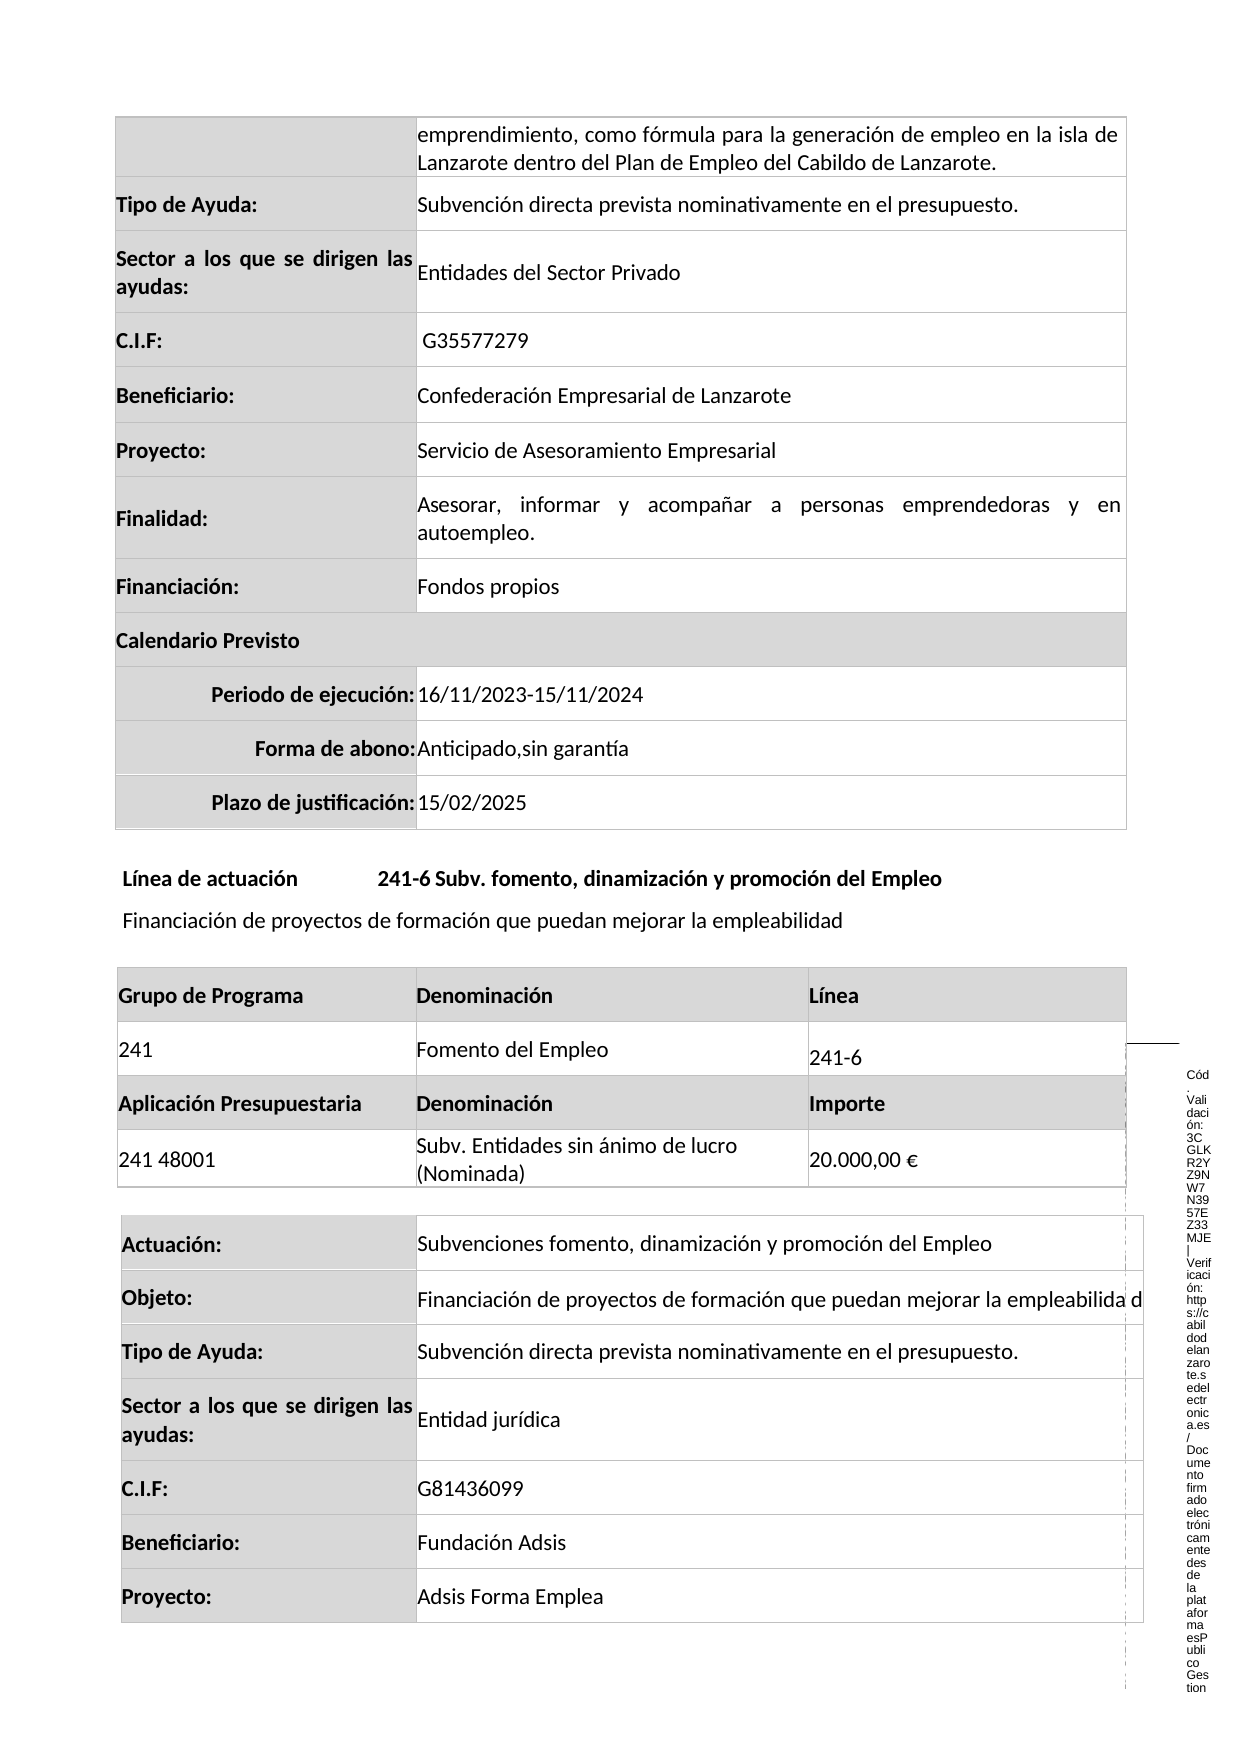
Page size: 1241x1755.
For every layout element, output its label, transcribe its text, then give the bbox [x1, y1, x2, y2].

table_cell Fondos propios [417, 559, 1126, 612]
table_cell Asesorar, informar y acompañar a personas emprendedoras y en autoempleo. [417, 477, 1126, 558]
table_header Actuación: [122, 1215, 416, 1269]
table_cell Importe [809, 1076, 1125, 1129]
table_cell Periodo de ejecución: [116, 667, 416, 720]
table_cell Servicio de Asesoramiento Empresarial [417, 423, 1126, 476]
table_cell Finalidad: [116, 477, 416, 558]
text d [1131, 1285, 1143, 1313]
table_cell Anticipado,sin garantía [417, 721, 1126, 774]
table_cell Proyecto: [116, 423, 416, 476]
table_cell Sector a los que se dirigen las ayudas: [116, 231, 416, 312]
table_cell Entidades del Sector Privado [417, 231, 1126, 312]
table_cell Plazo de justificación: [116, 776, 416, 828]
table_cell Fomento del Empleo [417, 1022, 808, 1075]
text [1144, 1285, 1184, 1313]
table_cell Denominación [417, 1076, 808, 1129]
table_header Línea [809, 968, 1126, 1021]
table_cell G35577279 [417, 313, 1126, 366]
table_cell Subvención directa prevista nominativamente en el presupuesto. [417, 1325, 1125, 1378]
table_cell Beneficiario: [116, 367, 416, 422]
text Línea de actuación 241-6 Subv. fomento, dinamización y promoción del Empleo [122, 864, 1122, 892]
table_cell 241-6 [809, 1022, 1126, 1075]
table_cell Calendario Previsto [116, 613, 1126, 666]
table_cell Forma de abono: [116, 721, 416, 774]
table_cell Fundación Adsis [417, 1515, 1125, 1568]
table_cell 241 [118, 1022, 416, 1075]
text Cód. Validación: 3CGLKR2YZ9NW7N3957EZ33MJE | Verificación: https://cabildodelanzarote.sedelectronica.es/ Documento firmado electrónicamente desde la plataforma esPublico Gestiona | Página 25 de 54 [1186, 1069, 1212, 1692]
table_cell Financiación de proyectos de formación que puedan mejorar la empleabilida [417, 1271, 1125, 1323]
table_cell Beneficiario: [122, 1515, 416, 1568]
table_cell C.I.F: [122, 1461, 416, 1514]
table_header emprendimiento, como fórmula para la generación de empleo en la isla de Lanzarote dentro del Plan de Empleo del Cabildo de Lanzarote. [417, 118, 1126, 176]
table_cell G81436099 [417, 1461, 1125, 1514]
table_cell 16/11/2023-15/11/2024 [417, 667, 1126, 720]
table_cell Tipo de Ayuda: [122, 1325, 416, 1378]
table_cell Objeto: [122, 1271, 416, 1323]
table_cell 20.000,00 € [809, 1130, 1125, 1186]
table_cell Subv. Entidades sin ánimo de lucro (Nominada) [417, 1130, 808, 1186]
table_header Grupo de Programa [118, 968, 416, 1021]
text [1126, 1044, 1213, 1692]
table_cell Subvención directa prevista nominativamente en el presupuesto. [417, 177, 1126, 230]
table_cell 15/02/2025 [417, 776, 1126, 828]
table_header Subvenciones fomento, dinamización y promoción del Empleo [417, 1216, 1125, 1269]
table_cell Entidad jurídica [417, 1379, 1125, 1460]
table_header [116, 118, 416, 176]
table_cell Tipo de Ayuda: [116, 177, 416, 230]
table_header Denominación [417, 968, 808, 1021]
table_cell Sector a los que se dirigen las ayudas: [122, 1379, 416, 1460]
table_cell Financiación: [116, 559, 416, 612]
table_cell Adsis Forma Emplea [417, 1569, 1125, 1622]
table_cell C.I.F: [116, 313, 416, 366]
table_cell Aplicación Presupuestaria [118, 1076, 416, 1129]
table_cell Proyecto: [122, 1569, 416, 1622]
text Financiación de proyectos de formación que puedan mejorar la empleabilidad [122, 906, 1197, 934]
table_cell 241 48001 [118, 1130, 416, 1186]
table_cell Confederación Empresarial de Lanzarote [417, 367, 1126, 422]
